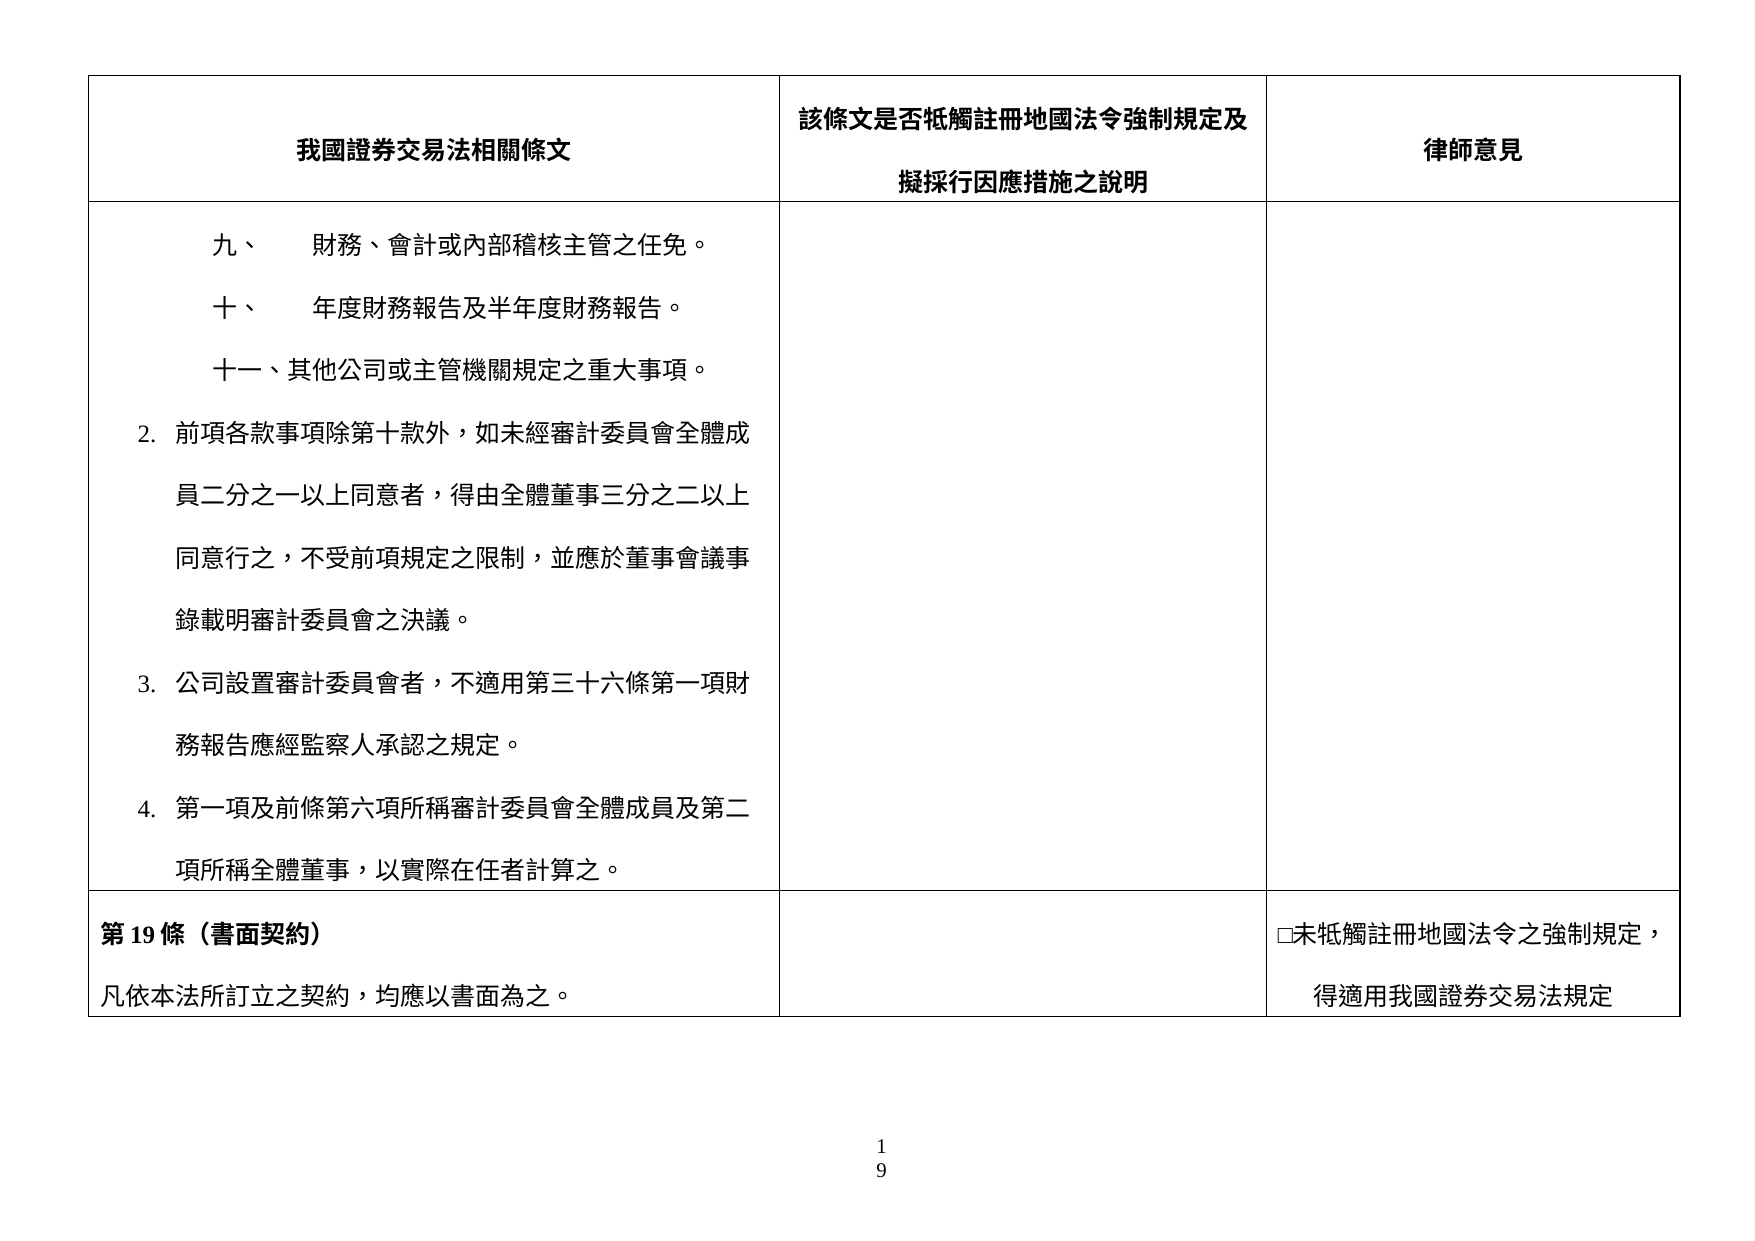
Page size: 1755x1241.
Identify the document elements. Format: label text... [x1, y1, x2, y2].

table_cell 第14條之5（應經審計委員會通過之事項） 已依本法發行股票之公司設置審計委員會者，下列事項應經審計委員會全體成員二分之一以上同意，並提董事會決議，不適用第十四條之三規定： 依第十四條之一規定訂定或修正內部控制制度。 內部控制制度有效性之考核。 依第三十六條之一規定訂定或修正取得或處分資產、從事衍生性商品交易、資金貸與他人、為他人背書或提供保證之重大財務業務行為之處理程序。 涉及董事自身利害關係之事項。 重大之資產或衍生性商品交易。 重大之資金貸與、背書或提供保證。 募集、發行或私募具有股權性質之有價證券。 簽證會計師之委任、解任或報酬。 財務、會計或內部稽核主管之任免。 年度財務報告及半年度財務報告。 十一、其他公司或主管機關規定之重大事項。 前項各款事項除第十款外，如未經審計委員會全體成員二分之一以上同意者，得由全體董事三分之二以上同意行之，不受前項規定之限制，並應於董事會議事錄載明審計委員會之決議。 公司設置審計委員會者，不適用第三十六條第一項財務報告應經監察人承認之規定。 第一項及前條第六項所稱審計委員會全體成員及第二項所稱全體董事，以實際在任者計算之。 [89, 202, 779, 889]
table_cell [1267, 202, 1679, 889]
table_cell [780, 202, 1266, 889]
table_cell 第19條（書面契約） 凡依本法所訂立之契約，均應以書面為之。 [89, 891, 779, 1016]
table_header 我國證券交易法相關條文 [89, 76, 779, 201]
table_cell □未牴觸註冊地國法令之強制規定，得適用我國證券交易法規定 [1267, 891, 1679, 1016]
table_cell [780, 891, 1266, 1016]
table_header 律師意見 [1267, 76, 1679, 201]
table_header 該條文是否牴觸註冊地國法令強制規定及擬採行因應措施之說明 [780, 76, 1266, 201]
